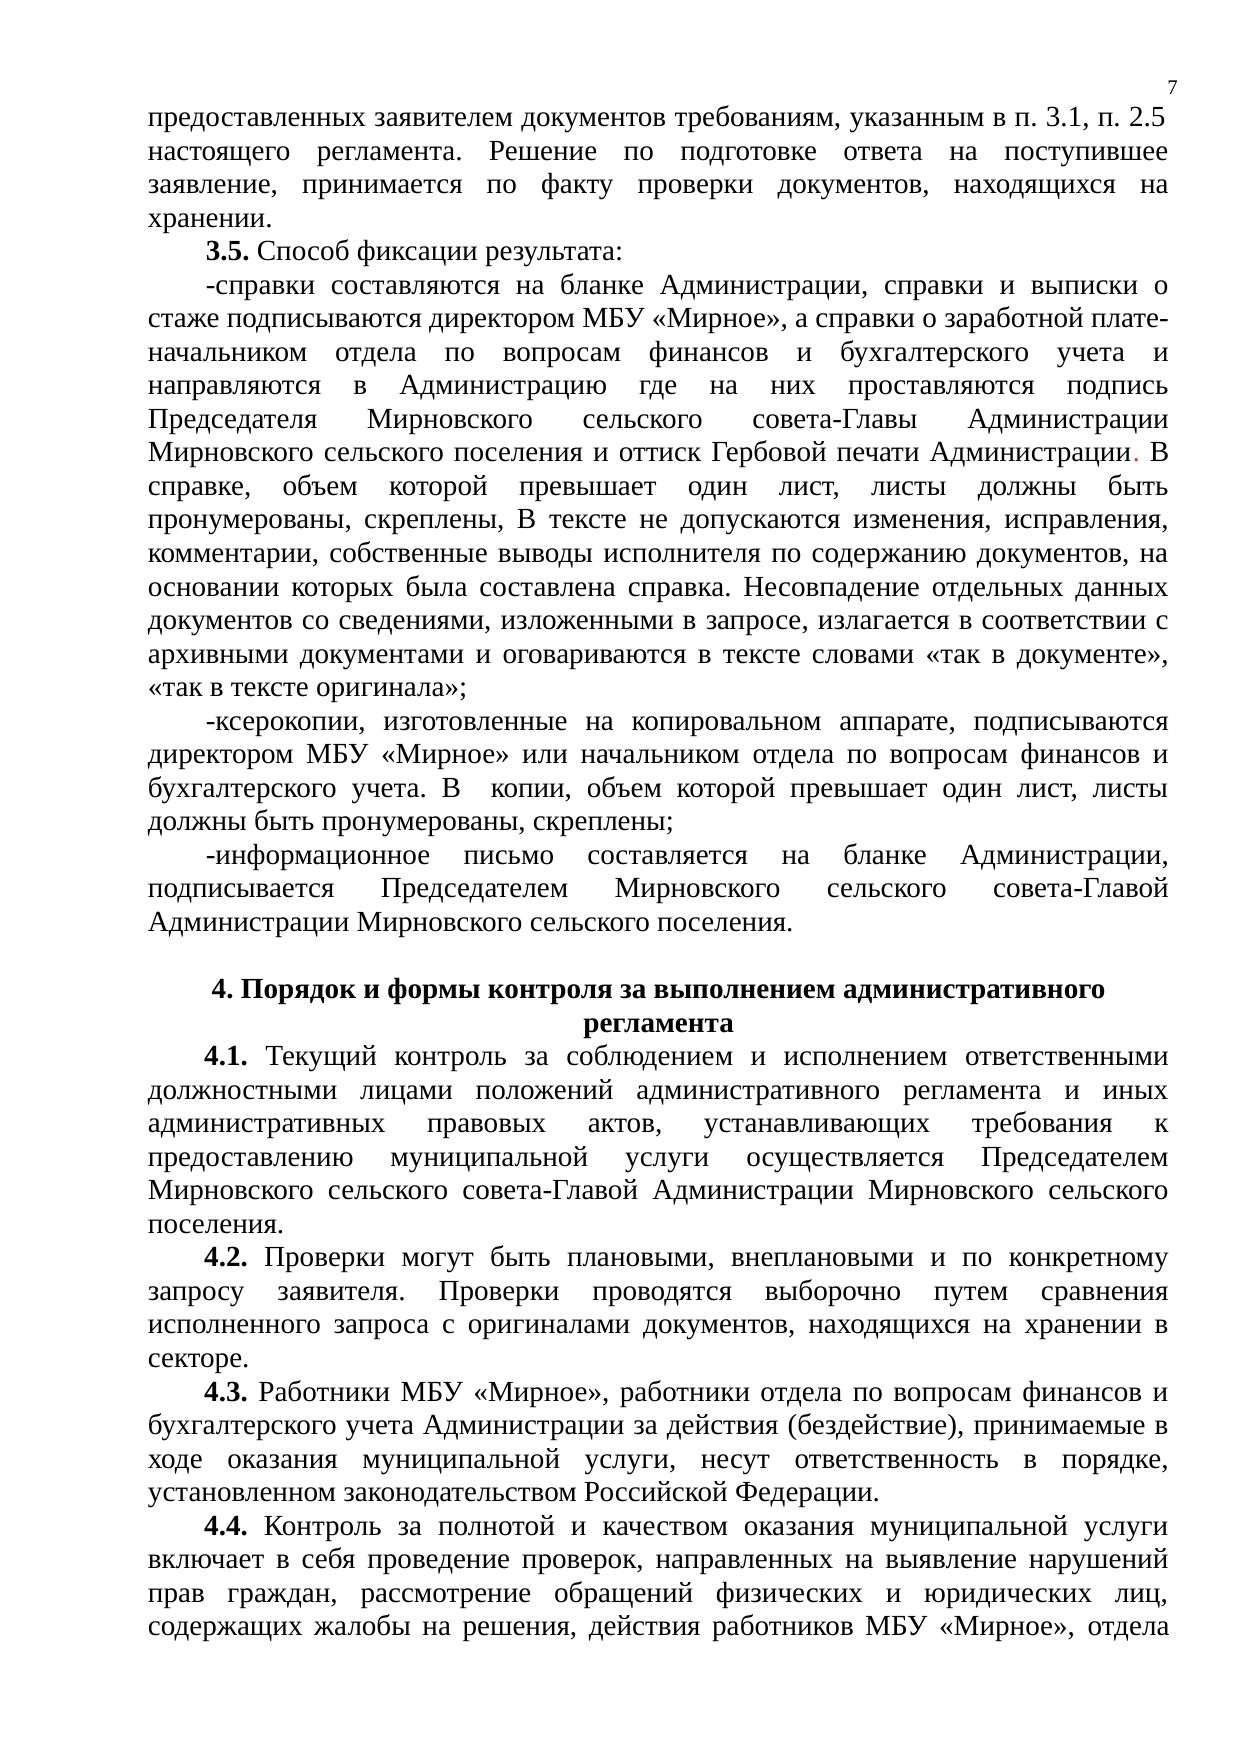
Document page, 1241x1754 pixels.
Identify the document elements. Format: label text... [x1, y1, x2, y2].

text -ксерокопии, изготовленные на копировальном аппарате, подписываются директором МБУ «Мирное» или начальником отдела по вопросам финансов и бухгалтерского учета. В копии, объем которой превышает один лист, листы должны быть пронумерованы, скреплены; [148, 703, 1169, 837]
text 3.5. Способ фиксации результата: [148, 233, 1169, 267]
text 4.1. Текущий контроль за соблюдением и исполнением ответственными должностными лицами положений административного регламента и иных административных правовых актов, устанавливающих требования к предоставлению муниципальной услуги осуществляется Председателем Мирновского сельского совета-Главой Администрации Мирновского сельского поселения. [148, 1038, 1169, 1239]
text -справки составляются на бланке Администрации, справки и выписки о стаже подписываются директором МБУ «Мирное», а справки о заработной плате-начальником отдела по вопросам финансов и бухгалтерского учета и направляются в Администрацию где на них проставляются подпись Председателя Мирновского сельского совета-Главы Администрации Мирновского сельского поселения и оттиск Гербовой печати Администрации. В справке, объем которой превышает один лист, листы должны быть пронумерованы, скреплены, В тексте не допускаются изменения, исправления, комментарии, собственные выводы исполнителя по содержанию документов, на основании которых была составлена справка. Несовпадение отдельных данных документов со сведениями, изложенными в запросе, излагается в соответствии с архивными документами и оговариваются в тексте словами «так в документе», «так в тексте оригинала»; [148, 267, 1169, 703]
text 4. Порядок и формы контроля за выполнением административного регламента [148, 971, 1169, 1038]
text 4.2. Проверки могут быть плановыми, внеплановыми и по конкретному запросу заявителя. Проверки проводятся выборочно путем сравнения исполненного запроса с оригиналами документов, находящихся на хранении в секторе. [148, 1239, 1169, 1374]
text предоставленных заявителем документов требованиям, указанным в п. 3.1, п. 2.5 настоящего регламента. Решение по подготовке ответа на поступившее заявление, принимается по факту проверки документов, находящихся на хранении. [148, 99, 1169, 233]
text -информационное письмо составляется на бланке Администрации, подписывается Председателем Мирновского сельского совета-Главой Администрации Мирновского сельского поселения. [148, 837, 1169, 938]
text 4.3. Работники МБУ «Мирное», работники отдела по вопросам финансов и бухгалтерского учета Администрации за действия (бездействие), принимаемые в ходе оказания муниципальной услуги, несут ответственность в порядке, установленном законодательством Российской Федерации. [148, 1374, 1169, 1508]
text 4.4. Контроль за полнотой и качеством оказания муниципальной услуги включает в себя проведение проверок, направленных на выявление нарушений прав граждан, рассмотрение обращений физических и юридических лиц, содержащих жалобы на решения, действия работников МБУ «Мирное», отдела [148, 1508, 1169, 1642]
